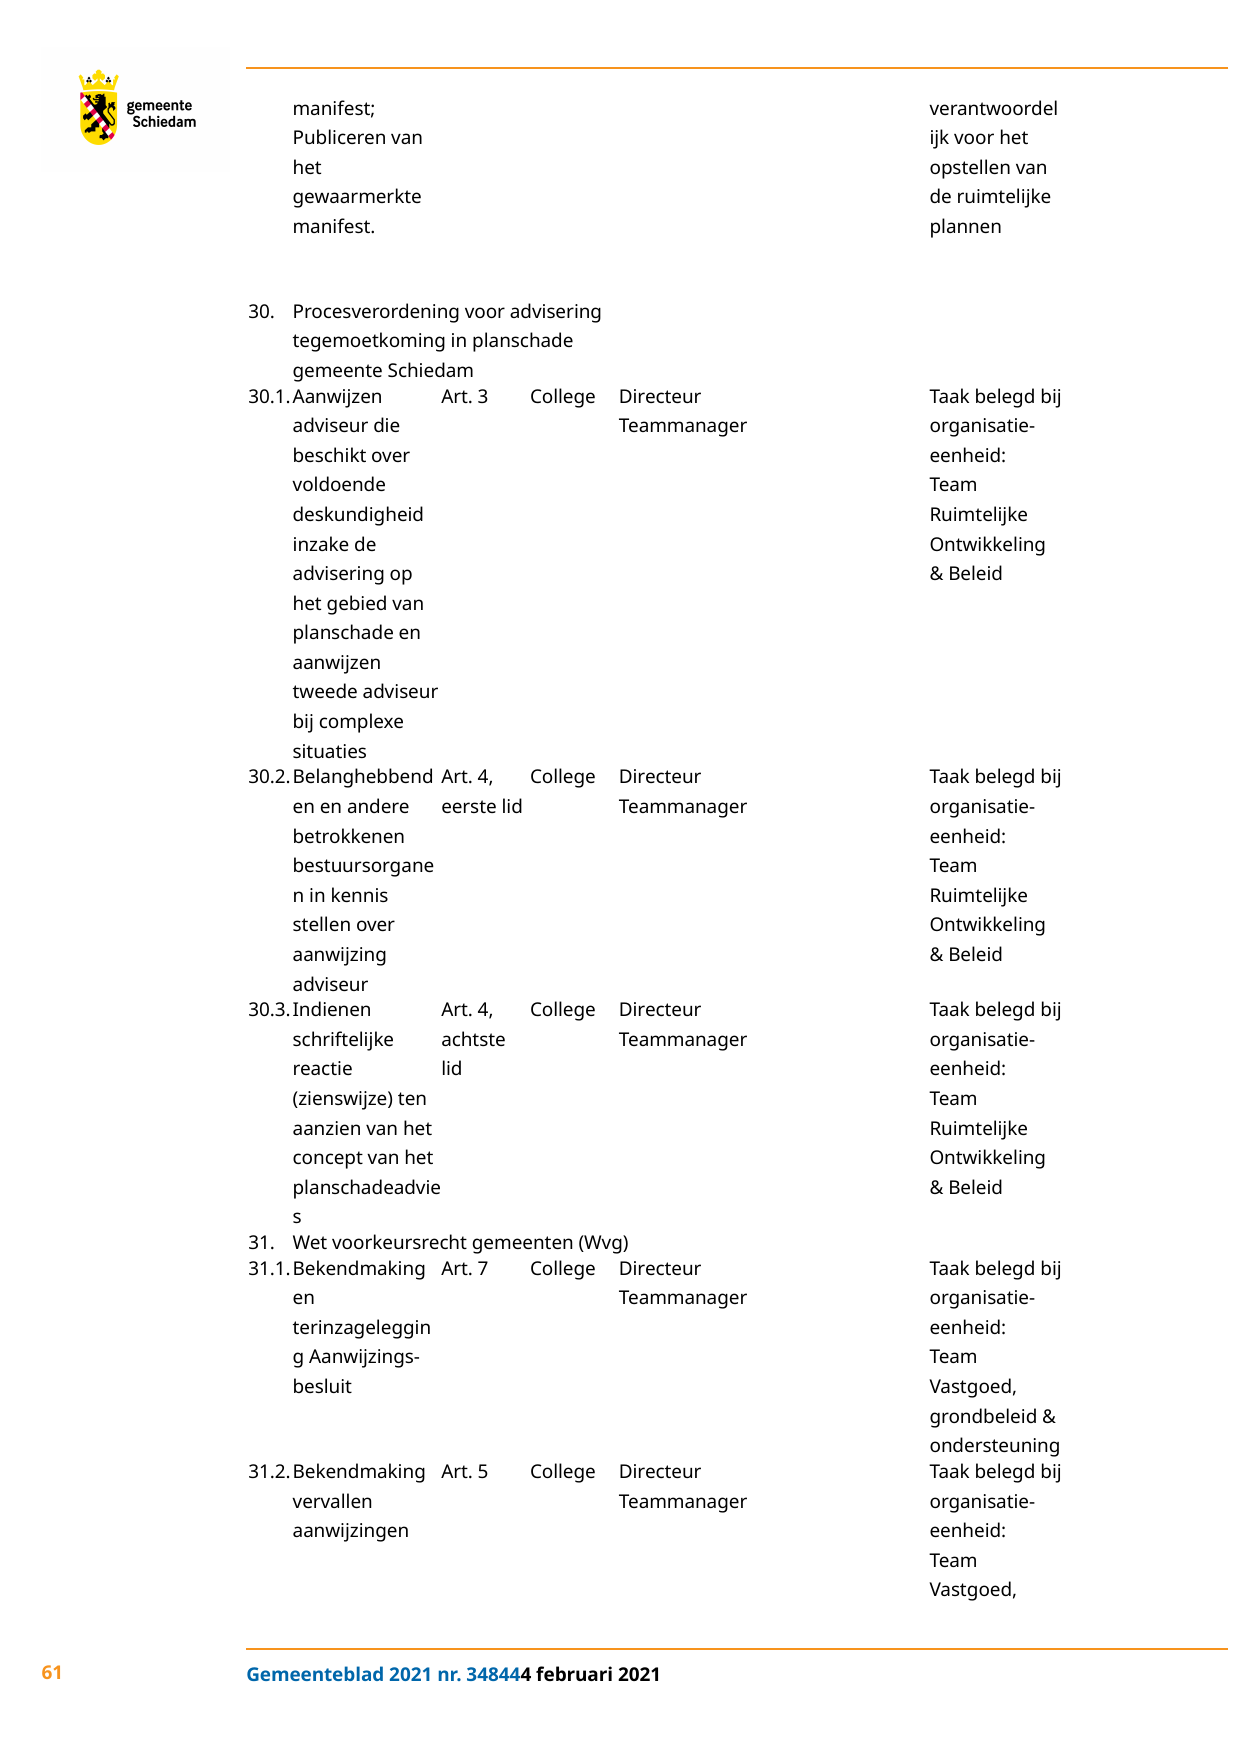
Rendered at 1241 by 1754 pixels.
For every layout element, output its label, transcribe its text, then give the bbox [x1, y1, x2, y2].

table_cell Belanghebbenden en andere betrokkenen bestuursorganen in kennis stellen over aanwijzing adviseur [293, 764, 441, 996]
table_cell verantwoordelijk voor het opstellen van de ruimtelijke plannen [929, 95, 1063, 298]
table_cell Directeur Teammanager [619, 1255, 796, 1458]
table_cell Bekendmaking en terinzagelegging Aanwijzings-besluit [293, 1255, 441, 1458]
table_cell [796, 383, 929, 764]
table_cell manifest; Publiceren van het gewaarmerkte manifest. [293, 95, 441, 298]
table_cell [441, 95, 530, 298]
table_cell Aanwijzen adviseur die beschikt over voldoende deskundigheid inzake de advisering op het gebied van planschade en aanwijzen tweede adviseur bij complexe situaties [293, 383, 441, 764]
table_cell College [530, 764, 619, 996]
table_cell 30.2. [248, 764, 292, 996]
table_cell Wet voorkeursrecht gemeenten (Wvg) [293, 1229, 663, 1255]
table_cell Art. 4, achtste lid [441, 996, 530, 1229]
table_cell Directeur Teammanager [619, 383, 796, 764]
table_cell 30. [248, 298, 292, 383]
table_cell 31.1. [248, 1255, 292, 1458]
table_cell Bekendmaking vervallen aanwijzingen [293, 1458, 441, 1602]
table_cell Indienen schriftelijke reactie (zienswijze) ten aanzien van het concept van het planschadeadvies [293, 996, 441, 1229]
table_cell [530, 95, 619, 298]
table_cell College [530, 1458, 619, 1602]
table_cell Taak belegd bij organisatie-eenheid: Team Ruimtelijke Ontwikkeling & Beleid [929, 383, 1063, 764]
table_cell [796, 996, 929, 1229]
table_cell [974, 298, 1107, 383]
table_cell [796, 95, 929, 298]
table_cell [974, 1229, 1107, 1255]
table_cell [248, 95, 292, 298]
table_cell Procesverordening voor advisering tegemoetkoming in planschade gemeente Schiedam [293, 298, 663, 383]
table_cell [796, 1255, 929, 1458]
table_cell Taak belegd bij organisatie-eenheid: Team Vastgoed, [929, 1458, 1063, 1602]
table_cell [796, 1458, 929, 1602]
table_cell Art. 4, eerste lid [441, 764, 530, 996]
picture [41, 47, 231, 172]
table_cell [663, 298, 707, 383]
table_cell Taak belegd bij organisatie-eenheid: Team Ruimtelijke Ontwikkeling & Beleid [929, 996, 1063, 1229]
table_cell [663, 1229, 707, 1255]
table_cell [619, 95, 796, 298]
table_cell Directeur Teammanager [619, 764, 796, 996]
table_cell College [530, 996, 619, 1229]
table_cell [841, 298, 974, 383]
table_cell Taak belegd bij organisatie-eenheid: Team Vastgoed, grondbeleid & ondersteuning [929, 1255, 1063, 1458]
table_cell Directeur Teammanager [619, 1458, 796, 1602]
table_cell Art. 7 [441, 1255, 530, 1458]
table_cell 30.1. [248, 383, 292, 764]
table_cell [841, 1229, 974, 1255]
table_cell 31.2. [248, 1458, 292, 1602]
table_cell College [530, 1255, 619, 1458]
table_cell [708, 298, 841, 383]
table_cell Taak belegd bij organisatie-eenheid: Team Ruimtelijke Ontwikkeling & Beleid [929, 764, 1063, 996]
table_cell College [530, 383, 619, 764]
table_cell Art. 5 [441, 1458, 530, 1602]
table_cell Directeur Teammanager [619, 996, 796, 1229]
table_cell [796, 764, 929, 996]
table_cell [708, 1229, 841, 1255]
table_cell 31. [248, 1229, 292, 1255]
table_cell 30.3. [248, 996, 292, 1229]
table_cell Art. 3 [441, 383, 530, 764]
